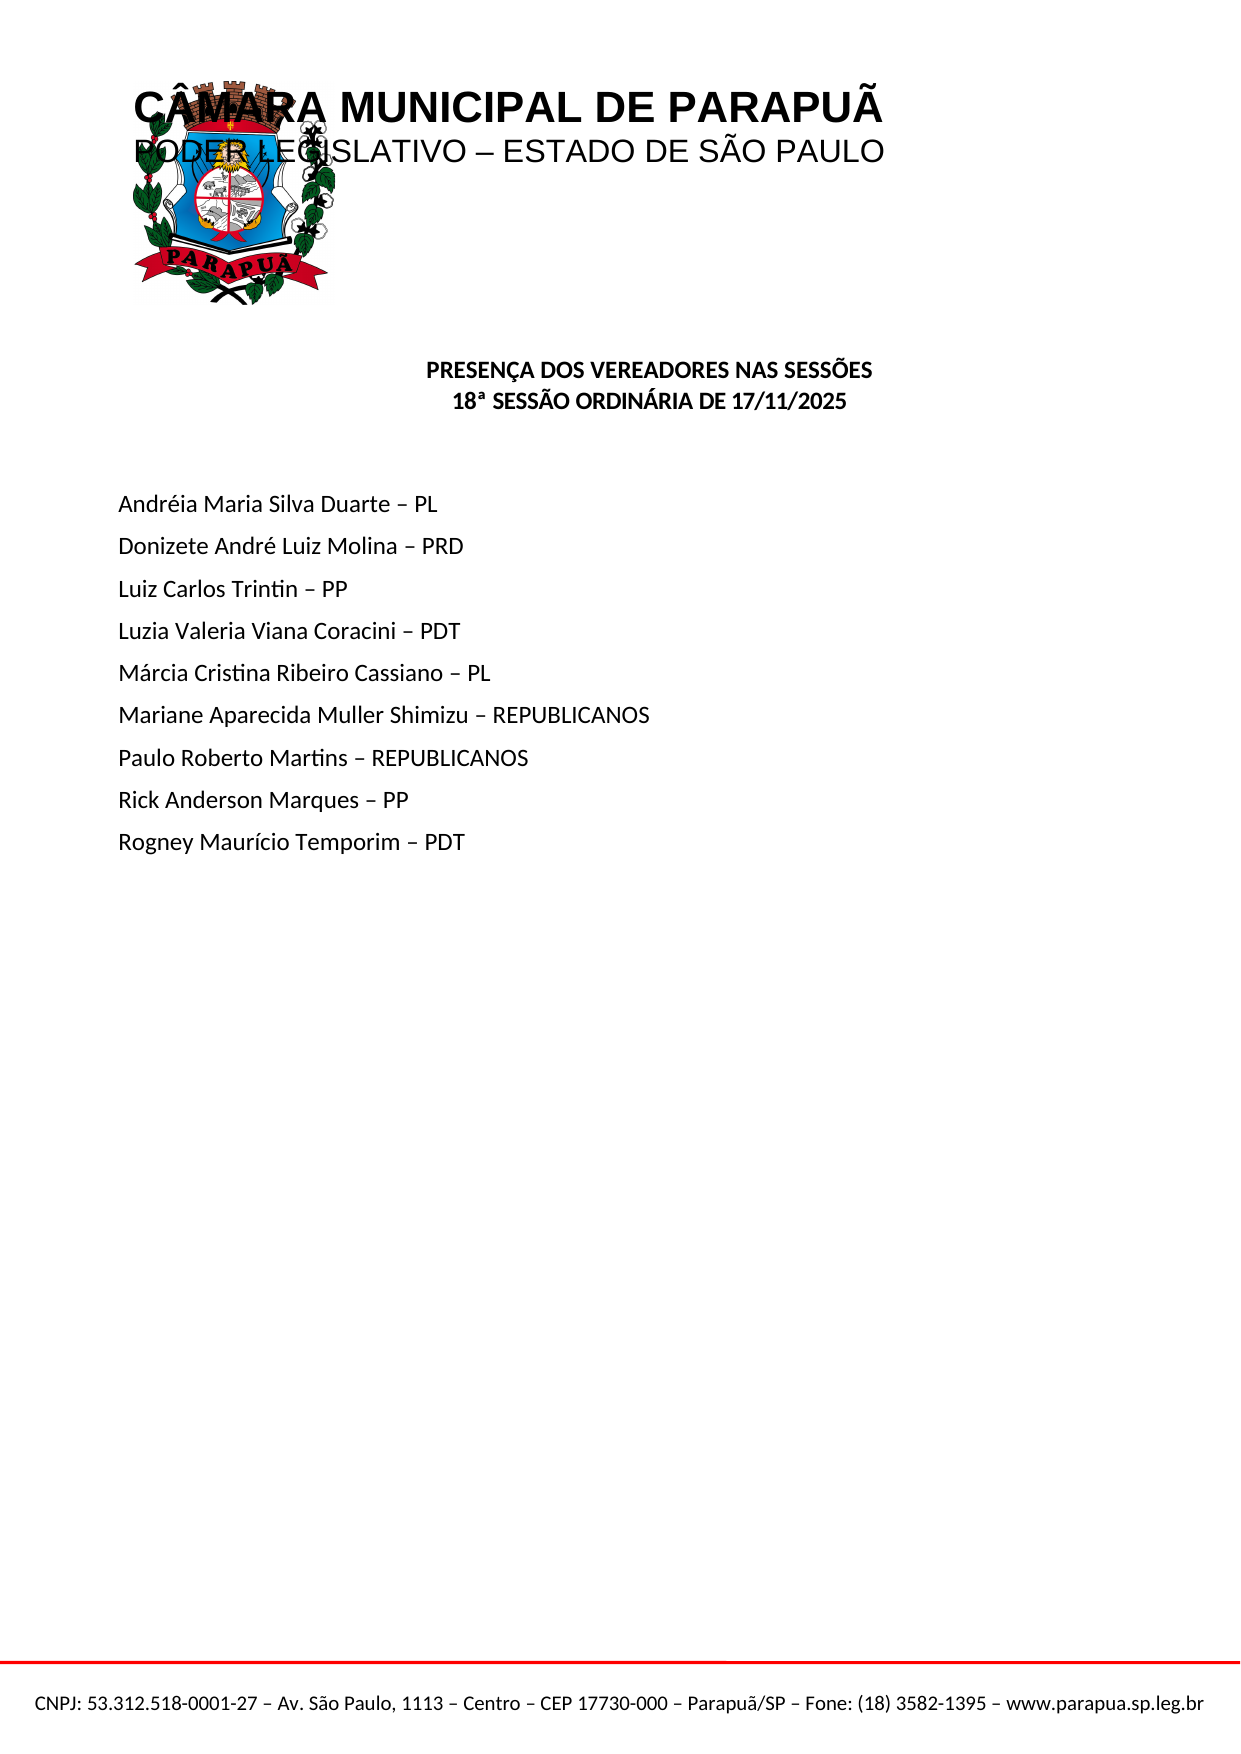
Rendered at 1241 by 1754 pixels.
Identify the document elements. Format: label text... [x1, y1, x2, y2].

text Luzia Valeria Viana Coracini – PDT [118, 615, 1181, 646]
text Andréia Maria Silva Duarte – PL [118, 488, 1181, 519]
text Luiz Carlos Trintin – PP [118, 573, 1181, 603]
text Rick Anderson Marques – PP [118, 784, 679, 815]
text Márcia Cristina Ribeiro Cassiano – PL [118, 657, 1181, 688]
text Donizete André Luiz Molina – PRD [118, 531, 1181, 561]
text Paulo Roberto Martins – REPUBLICANOS [118, 742, 933, 772]
text Rogney Maurício Temporim – PDT [118, 827, 679, 857]
text PRESENÇA DOS VEREADORES NAS SESSÕES [118, 354, 1181, 385]
title 18ª SESSÃO ORDINÁRIA DE 17/11/2025 [118, 385, 1181, 415]
picture [133, 81, 336, 305]
text Mariane Aparecida Muller Shimizu – REPUBLICANOS [118, 700, 933, 730]
